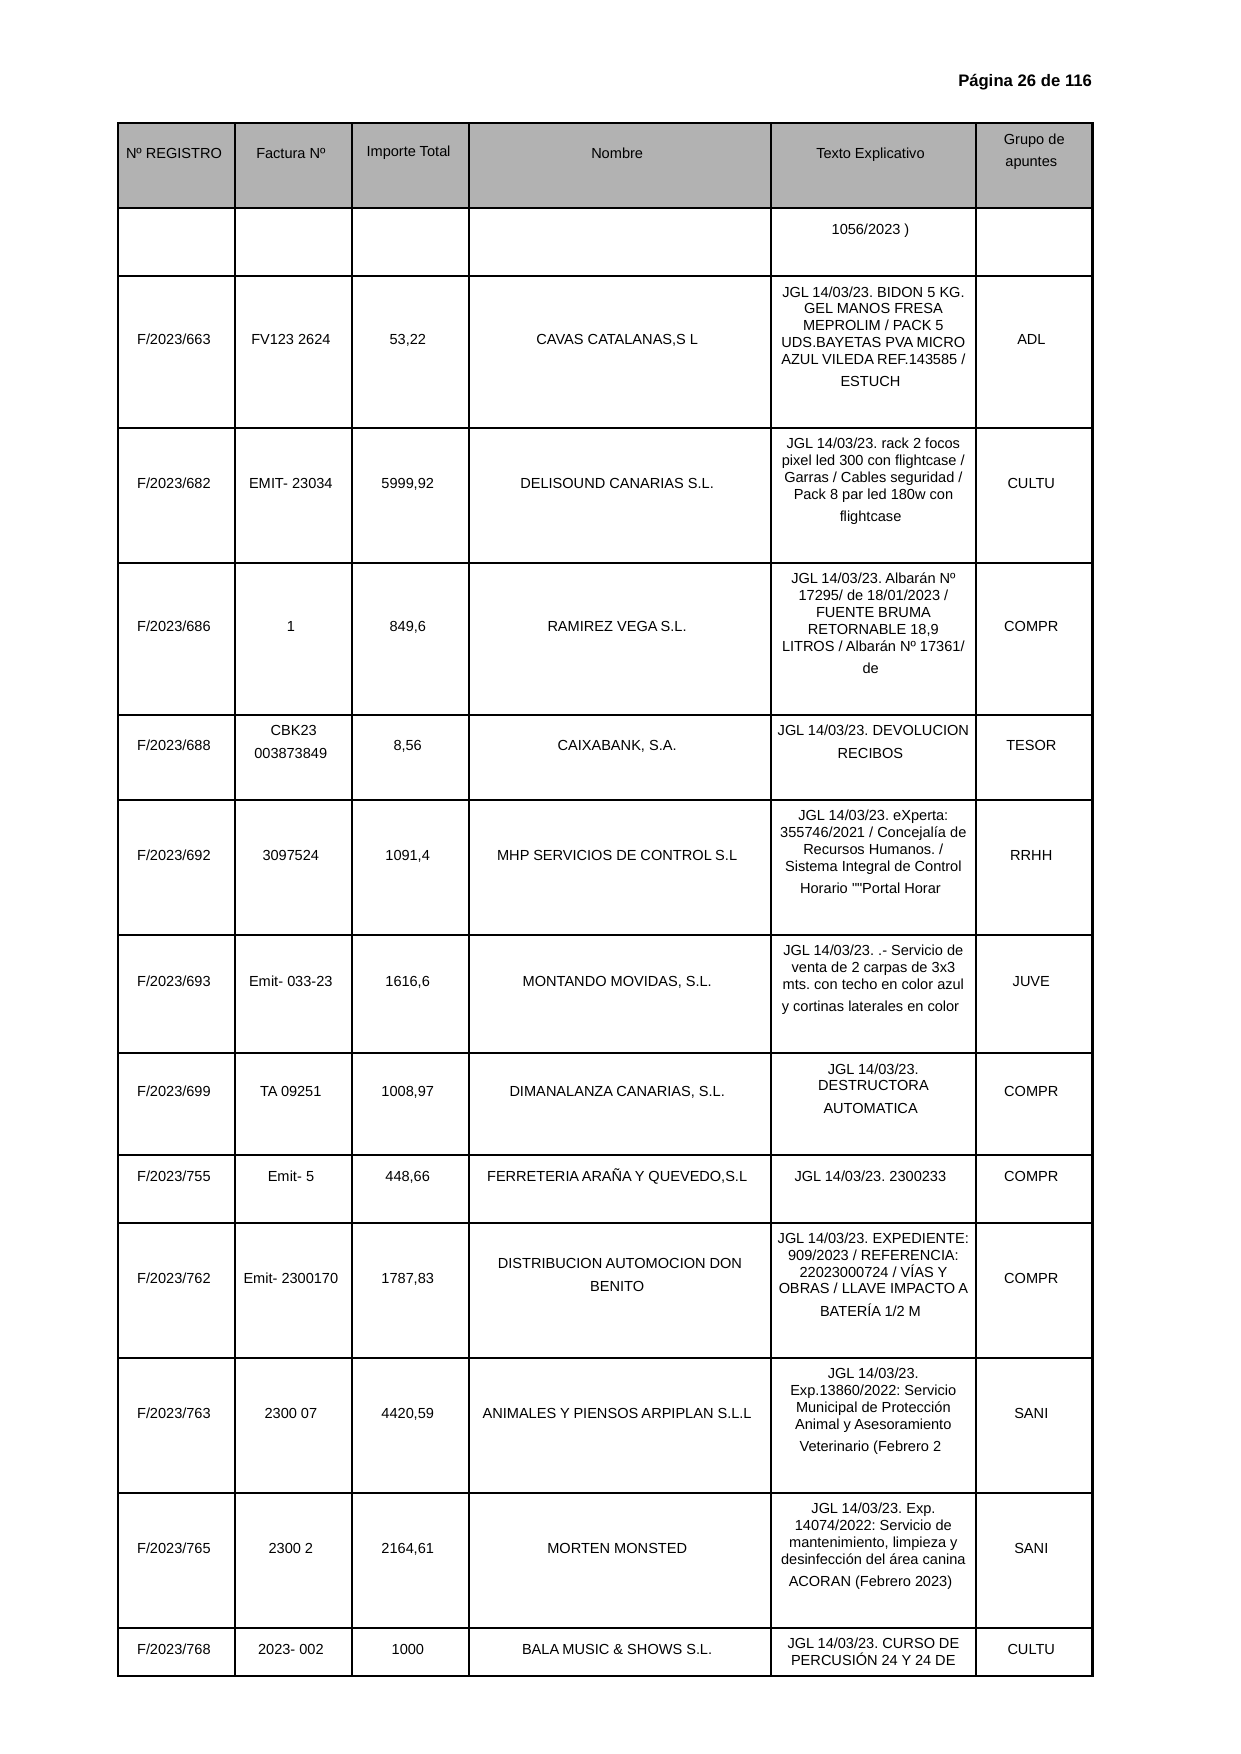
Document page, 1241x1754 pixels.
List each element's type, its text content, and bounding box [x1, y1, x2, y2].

table_cell JGL 14/03/23. 2300233 [772, 1156, 975, 1222]
table_cell DISTRIBUCION AUTOMOCION DON BENITO [470, 1224, 770, 1357]
table_cell RAMIREZ VEGA S.L. [470, 564, 770, 714]
table_header Nombre [470, 124, 770, 207]
table_cell F/2023/762 [119, 1224, 234, 1357]
table_cell JGL 14/03/23. CURSO DE PERCUSIÓN 24 Y 24 DE [772, 1629, 975, 1675]
table_cell F/2023/692 [119, 801, 234, 934]
table_cell 2300 2 [236, 1494, 351, 1627]
table_cell 3097524 [236, 801, 351, 934]
table_cell COMPR [977, 1054, 1091, 1153]
table_cell TESOR [977, 716, 1091, 798]
table_cell SANI [977, 1494, 1091, 1627]
table_cell JGL 14/03/23. EXPEDIENTE: 909/2023 / REFERENCIA: 22023000724 / VÍAS Y OBRAS / LLAVE IMPACTO A BATERÍA 1/2 M [772, 1224, 975, 1357]
table_cell CBK23 003873849 [236, 716, 351, 798]
table_cell 4420,59 [353, 1359, 468, 1492]
table_cell 53,22 [353, 277, 468, 427]
table_cell MORTEN MONSTED [470, 1494, 770, 1627]
table_cell F/2023/699 [119, 1054, 234, 1153]
table_cell RRHH [977, 801, 1091, 934]
table_cell [977, 209, 1091, 275]
table_cell JGL 14/03/23. DEVOLUCION RECIBOS [772, 716, 975, 798]
table_cell Emit- 033-23 [236, 936, 351, 1052]
table_cell COMPR [977, 1156, 1091, 1222]
table_cell DIMANALANZA CANARIAS, S.L. [470, 1054, 770, 1153]
table_cell COMPR [977, 1224, 1091, 1357]
table_cell JGL 14/03/23. Albarán Nº 17295/ de 18/01/2023 / FUENTE BRUMA RETORNABLE 18,9 LITROS / Albarán Nº 17361/ de [772, 564, 975, 714]
table_cell 2164,61 [353, 1494, 468, 1627]
table_cell F/2023/755 [119, 1156, 234, 1222]
table_cell JGL 14/03/23. Exp. 14074/2022: Servicio de mantenimiento, limpieza y desinfección del área canina ACORAN (Febrero 2023) [772, 1494, 975, 1627]
table_cell [236, 209, 351, 275]
table_cell ANIMALES Y PIENSOS ARPIPLAN S.L.L [470, 1359, 770, 1492]
table_cell TA 09251 [236, 1054, 351, 1153]
table_header Texto Explicativo [772, 124, 975, 207]
table_cell Emit- 2300170 [236, 1224, 351, 1357]
table_cell 2023- 002 [236, 1629, 351, 1675]
table_cell JGL 14/03/23. BIDON 5 KG. GEL MANOS FRESA MEPROLIM / PACK 5 UDS.BAYETAS PVA MICRO AZUL VILEDA REF.143585 / ESTUCH [772, 277, 975, 427]
table_cell JGL 14/03/23. .- Servicio de venta de 2 carpas de 3x3 mts. con techo en color azul y cortinas laterales en color [772, 936, 975, 1052]
table_cell CULTU [977, 429, 1091, 562]
table_cell 1008,97 [353, 1054, 468, 1153]
table_cell JGL 14/03/23. Exp.13860/2022: Servicio Municipal de Protección Animal y Asesoramiento Veterinario (Febrero 2 [772, 1359, 975, 1492]
table_cell F/2023/682 [119, 429, 234, 562]
table_cell COMPR [977, 564, 1091, 714]
table_header Nº REGISTRO [119, 124, 234, 207]
table_cell Emit- 5 [236, 1156, 351, 1222]
table_cell 1056/2023 ) [772, 209, 975, 275]
table_cell F/2023/693 [119, 936, 234, 1052]
table_cell CAVAS CATALANAS,S L [470, 277, 770, 427]
table_header Factura Nº [236, 124, 351, 207]
table_cell JUVE [977, 936, 1091, 1052]
table_cell F/2023/688 [119, 716, 234, 798]
table_cell F/2023/663 [119, 277, 234, 427]
table_cell JGL 14/03/23. eXperta: 355746/2021 / Concejalía de Recursos Humanos. / Sistema Integral de Control Horario ""Portal Horar [772, 801, 975, 934]
table_cell EMIT- 23034 [236, 429, 351, 562]
table_cell 1616,6 [353, 936, 468, 1052]
table_cell [353, 209, 468, 275]
table_cell 448,66 [353, 1156, 468, 1222]
table_cell MONTANDO MOVIDAS, S.L. [470, 936, 770, 1052]
table_cell F/2023/765 [119, 1494, 234, 1627]
table_cell DELISOUND CANARIAS S.L. [470, 429, 770, 562]
table_cell FV123 2624 [236, 277, 351, 427]
table_cell F/2023/763 [119, 1359, 234, 1492]
table_cell ADL [977, 277, 1091, 427]
table_cell [119, 209, 234, 275]
table_cell [470, 209, 770, 275]
table_cell 5999,92 [353, 429, 468, 562]
table_cell 8,56 [353, 716, 468, 798]
table_cell BALA MUSIC & SHOWS S.L. [470, 1629, 770, 1675]
table_cell F/2023/686 [119, 564, 234, 714]
table_cell 1 [236, 564, 351, 714]
table_cell 1787,83 [353, 1224, 468, 1357]
table_cell F/2023/768 [119, 1629, 234, 1675]
table_cell SANI [977, 1359, 1091, 1492]
table_header Grupo de apuntes [977, 124, 1091, 207]
table_cell FERRETERIA ARAÑA Y QUEVEDO,S.L [470, 1156, 770, 1222]
table_cell CULTU [977, 1629, 1091, 1675]
table_cell CAIXABANK, S.A. [470, 716, 770, 798]
table_cell 1091,4 [353, 801, 468, 934]
table_cell MHP SERVICIOS DE CONTROL S.L [470, 801, 770, 934]
table_cell 1000 [353, 1629, 468, 1675]
table_cell JGL 14/03/23. rack 2 focos pixel led 300 con flightcase / Garras / Cables seguridad / Pack 8 par led 180w con flightcase [772, 429, 975, 562]
table_cell 2300 07 [236, 1359, 351, 1492]
table_header Importe Total [353, 124, 468, 207]
table_cell JGL 14/03/23. DESTRUCTORA AUTOMATICA [772, 1054, 975, 1153]
table_cell 849,6 [353, 564, 468, 714]
